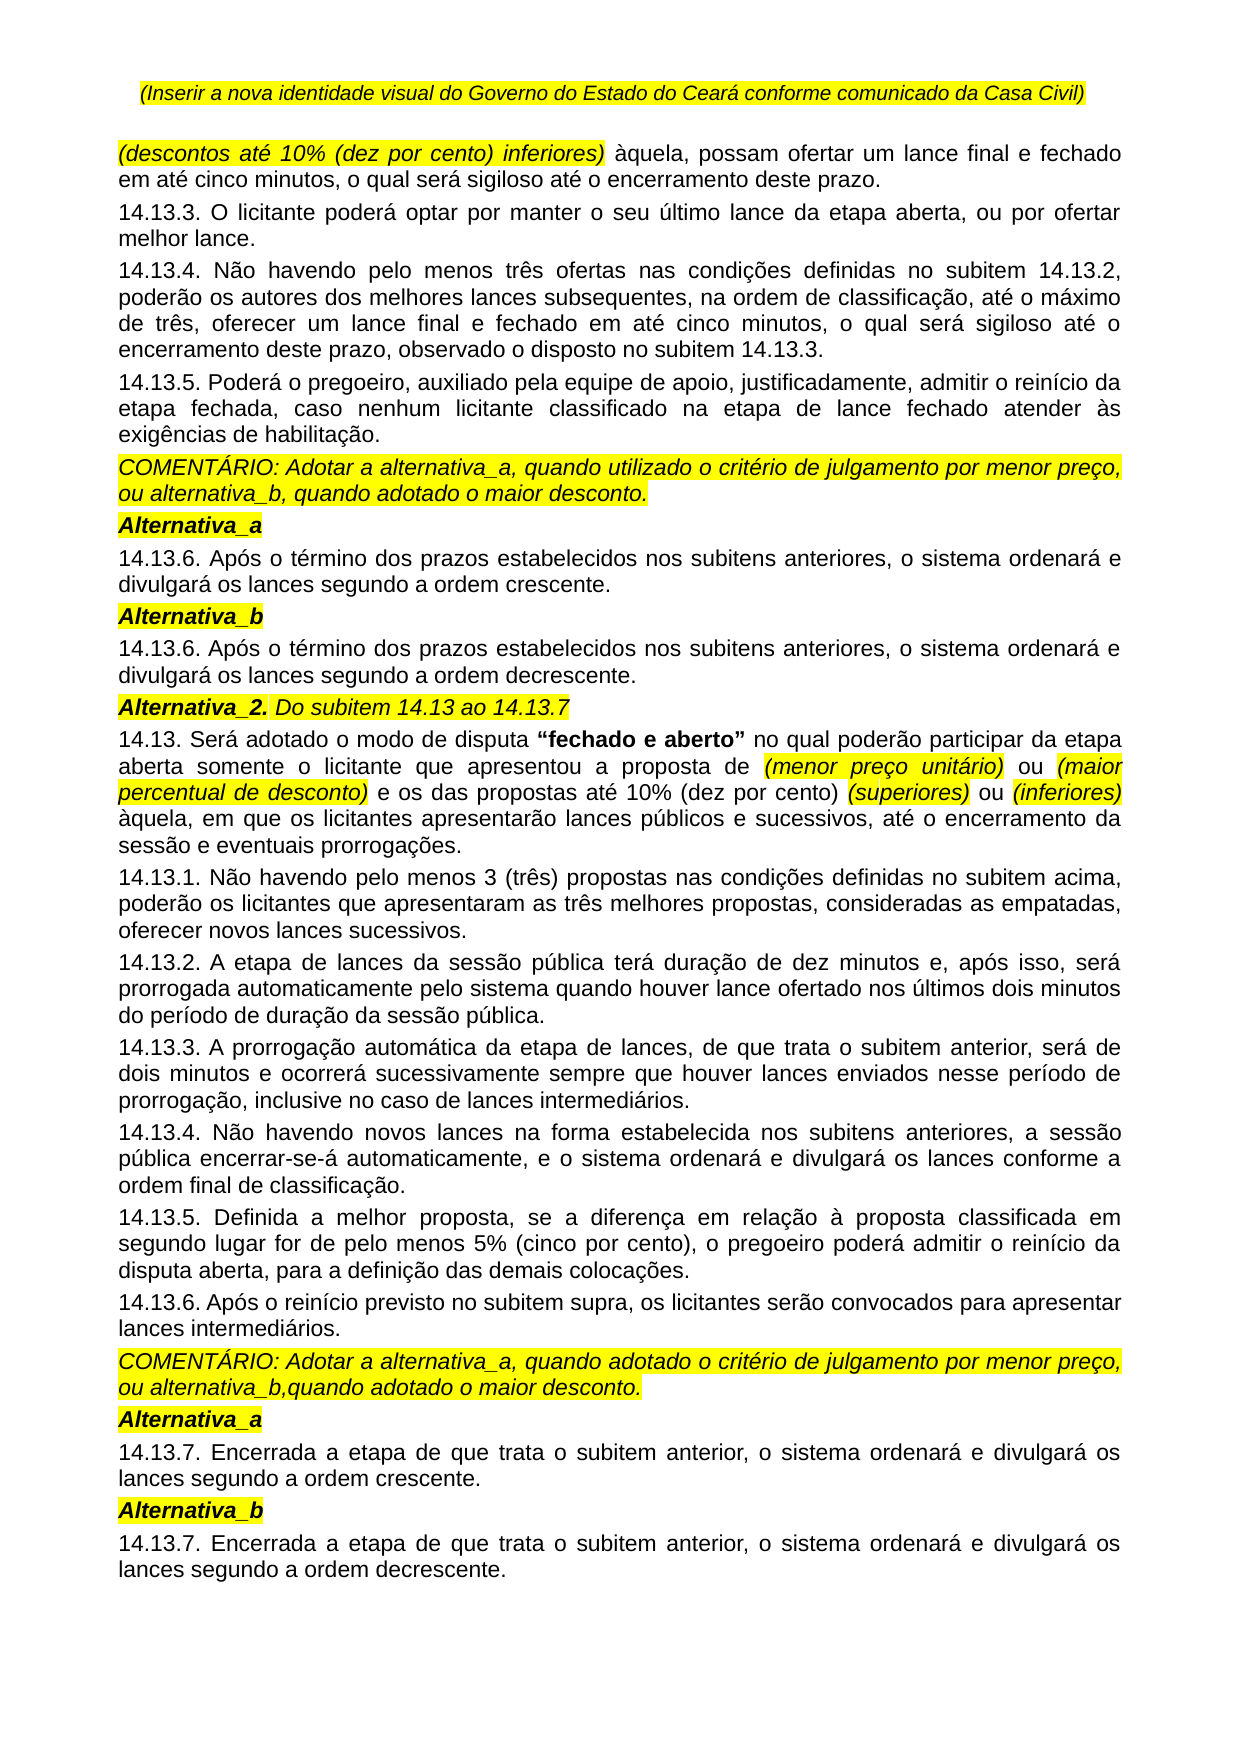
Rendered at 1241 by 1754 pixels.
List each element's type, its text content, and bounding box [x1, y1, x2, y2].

text 14.13. Será adotado o modo de disputa “fechado e aberto” no qual poderão participar da etapa aberta somente o licitante que apresentou a proposta de (menor preço unitário) ou (maior percentual de desconto) e os das propostas até 10% (dez por cento) (superiores) ou (inferiores) àquela, em que os licitantes apresentarão lances públicos e sucessivos, até o encerramento da sessão e eventuais prorrogações. [118, 726, 1122, 858]
text COMENTÁRIO: Adotar a alternativa_a, quando adotado o critério de julgamento por menor preço, ou alternativa_b,quando adotado o maior desconto. [118, 1348, 1122, 1400]
text 14.13.2. A etapa de lances da sessão pública terá duração de dez minutos e, após isso, será prorrogada automaticamente pelo sistema quando houver lance ofertado nos últimos dois minutos do período de duração da sessão pública. [118, 949, 1122, 1028]
text 14.13.6. Após o término dos prazos estabelecidos nos subitens anteriores, o sistema ordenará e divulgará os lances segundo a ordem crescente. [118, 544, 1122, 597]
text 14.13.4. Não havendo novos lances na forma estabelecida nos subitens anteriores, a sessão pública encerrar-se-á automaticamente, e o sistema ordenará e divulgará os lances conforme a ordem final de classificação. [118, 1119, 1122, 1198]
text Alternativa_a [118, 512, 1122, 538]
text 14.13.5. Definida a melhor proposta, se a diferença em relação à proposta classificada em segundo lugar for de pelo menos 5% (cinco por cento), o pregoeiro poderá admitir o reinício da disputa aberta, para a definição das demais colocações. [118, 1204, 1122, 1283]
text 14.13.6. Após o término dos prazos estabelecidos nos subitens anteriores, o sistema ordenará e divulgará os lances segundo a ordem decrescente. [118, 635, 1122, 688]
text Alternativa_a [118, 1406, 1122, 1433]
text 14.13.7. Encerrada a etapa de que trata o subitem anterior, o sistema ordenará e divulgará os lances segundo a ordem decrescente. [118, 1529, 1122, 1582]
text 14.13.1. Não havendo pelo menos 3 (três) propostas nas condições definidas no subitem acima, poderão os licitantes que apresentaram as três melhores propostas, consideradas as empatadas, oferecer novos lances sucessivos. [118, 864, 1122, 943]
text 14.13.6. Após o reinício previsto no subitem supra, os licitantes serão convocados para apresentar lances intermediários. [118, 1289, 1122, 1342]
text COMENTÁRIO: Adotar a alternativa_a, quando utilizado o critério de julgamento por menor preço, ou alternativa_b, quando adotado o maior desconto. [118, 453, 1122, 506]
text Alternativa_b [118, 603, 1122, 629]
text 14.13.4. Não havendo pelo menos três ofertas nas condições definidas no subitem 14.13.2, poderão os autores dos melhores lances subsequentes, na ordem de classificação, até o máximo de três, oferecer um lance final e fechado em até cinco minutos, o qual será sigiloso até o encerramento deste prazo, observado o disposto no subitem 14.13.3. [118, 257, 1122, 363]
text 14.13.5. Poderá o pregoeiro, auxiliado pela equipe de apoio, justificadamente, admitir o reinício da etapa fechada, caso nenhum licitante classificado na etapa de lance fechado atender às exigências de habilitação. [118, 368, 1122, 448]
text Alternativa_2. Do subitem 14.13 ao 14.13.7 [118, 694, 1122, 720]
text 14.13.7. Encerrada a etapa de que trata o subitem anterior, o sistema ordenará e divulgará os lances segundo a ordem crescente. [118, 1439, 1122, 1491]
text 14.13.3. A prorrogação automática da etapa de lances, de que trata o subitem anterior, será de dois minutos e ocorrerá sucessivamente sempre que houver lances enviados nesse período de prorrogação, inclusive no caso de lances intermediários. [118, 1034, 1122, 1113]
text 14.13.3. O licitante poderá optar por manter o seu último lance da etapa aberta, ou por ofertar melhor lance. [118, 198, 1122, 251]
text (descontos até 10% (dez por cento) inferiores) àquela, possam ofertar um lance final e fechado em até cinco minutos, o qual será sigiloso até o encerramento deste prazo. [118, 140, 1122, 193]
text Alternativa_b [118, 1497, 1122, 1524]
